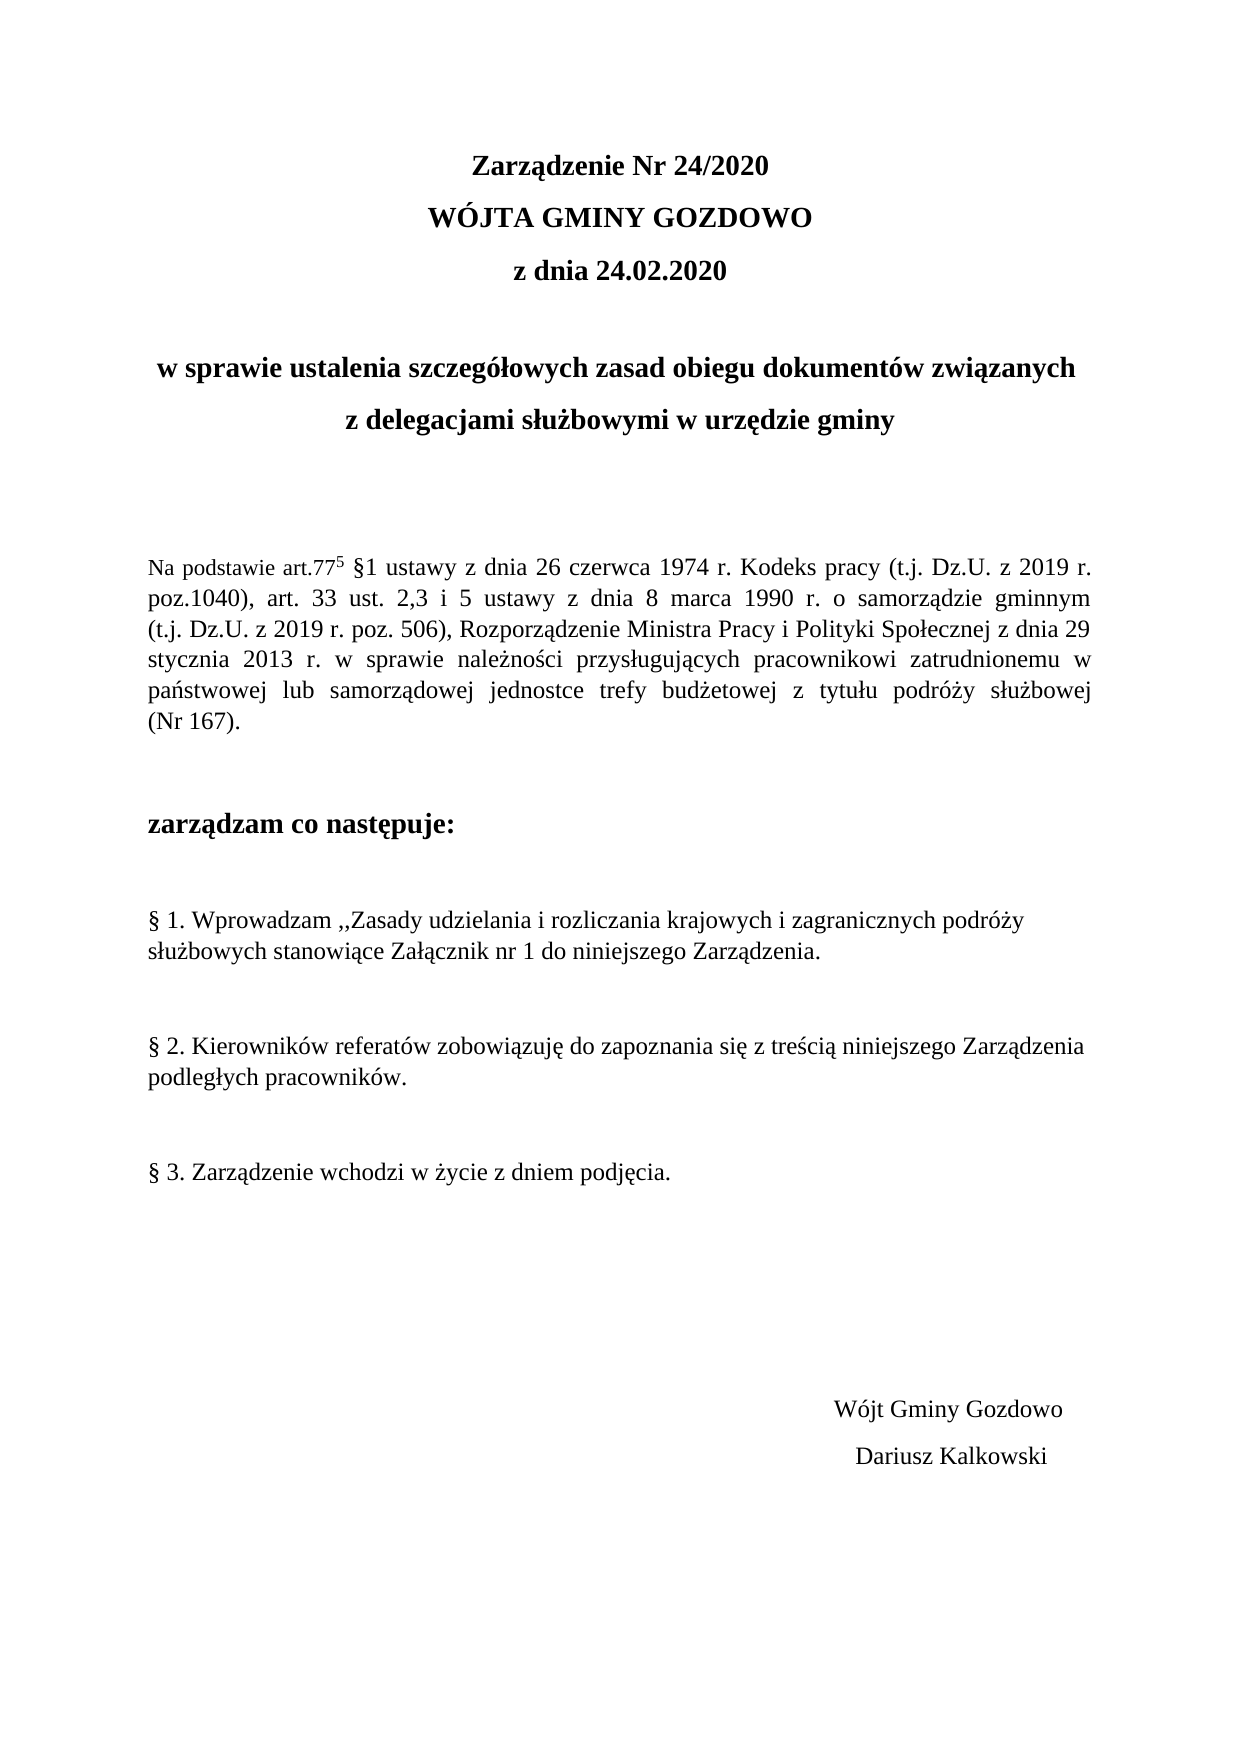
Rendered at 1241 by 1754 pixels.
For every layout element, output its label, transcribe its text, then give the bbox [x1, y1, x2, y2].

text Zarządzenie Nr 24/2020 [148, 148, 1093, 181]
text Dariusz Kalkowski [148, 1441, 1093, 1470]
text § 2. Kierowników referatów zobowiązuję do zapoznania się z treścią niniejszego Zarządzenia podległych pracowników. [148, 1031, 1093, 1091]
text Na podstawie art.775 §1 ustawy z dnia 26 czerwca 1974 r. Kodeks pracy (t.j. Dz.U. z 2019 r. poz.1040), art. 33 ust. 2,3 i 5 ustawy z dnia 8 marca 1990 r. o samorządzie gminnym (t.j. Dz.U. z 2019 r. poz. 506), Rozporządzenie Ministra Pracy i Polityki Społecznej z dnia 29 stycznia 2013 r. w sprawie należności przysługujących pracownikowi zatrudnionemu w państwowej lub samorządowej jednostce trefy budżetowej z tytułu podróży służbowej (Nr 167). [148, 552, 1093, 734]
text § 1. Wprowadzam ,,Zasady udzielania i rozliczania krajowych i zagranicznych podróży służbowych stanowiące Załącznik nr 1 do niniejszego Zarządzenia. [148, 906, 1093, 965]
text WÓJTA GMINY GOZDOWO [148, 200, 1093, 234]
text w sprawie ustalenia szczegółowych zasad obiegu dokumentów związanych [148, 350, 1093, 383]
text z dnia 24.02.2020 [148, 253, 1093, 286]
text Wójt Gminy Gozdowo [148, 1394, 1093, 1422]
text z delegacjami służbowymi w urzędzie gminy [148, 402, 1093, 436]
text zarządzam co następuje: [148, 806, 1093, 839]
text § 3. Zarządzenie wchodzi w życie z dniem podjęcia. [148, 1157, 1093, 1185]
